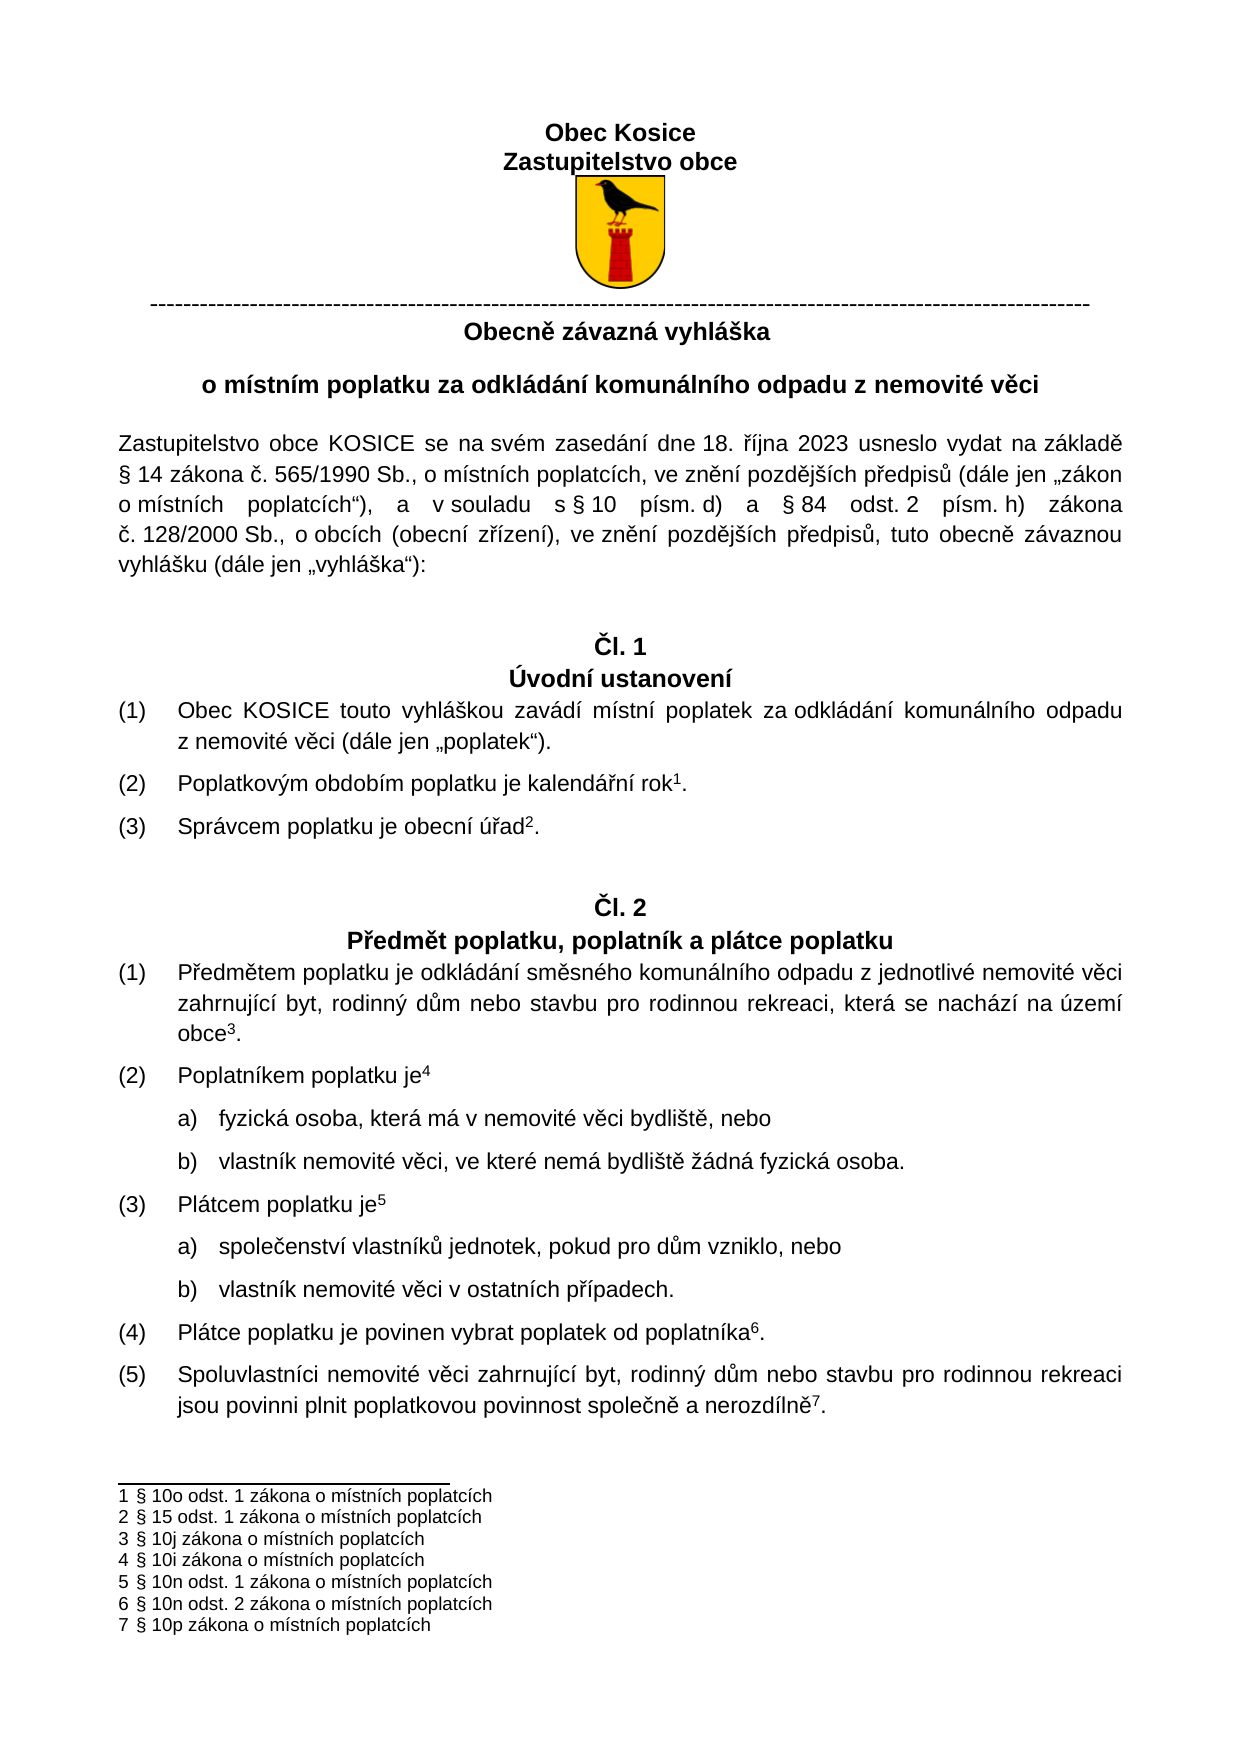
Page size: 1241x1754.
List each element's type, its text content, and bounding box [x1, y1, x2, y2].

list vlastník nemovité věci v ostatních případech. [177, 1276, 1122, 1302]
list vlastník nemovité věci, ve které nemá bydliště žádná fyzická osoba. [177, 1148, 1122, 1174]
list § 10n odst. 2 zákona o místních poplatcích [118, 1592, 1122, 1614]
text Zastupitelstvo obce KOSICE se na svém zasedání dne 18. října 2023 usneslo vydat na základě § 14 zákona č. 565/1990 Sb., o místních poplatcích, ve znění pozdějších předpisů (dále jen „zákon o místních poplatcích“), a v souladu s § 10 písm. d) a § 84 odst. 2 písm. h) zákona č. 128/2000 Sb., o obcích (obecní zřízení), ve znění pozdějších předpisů, tuto obecně závaznou vyhlášku (dále jen „vyhláška“): [118, 430, 1122, 578]
list Poplatníkem poplatku je [118, 1062, 1122, 1089]
subtitle Čl. 1 Úvodní ustanovení [118, 631, 1122, 693]
text ----------------------------------------------------------------------------------------------------------------- [118, 288, 1122, 317]
list Předmětem poplatku je odkládání směsného komunálního odpadu z jednotlivé nemovité věci zahrnující byt, rodinný dům nebo stavbu pro rodinnou rekreaci, která se nachází na území obce. [118, 959, 1122, 1046]
list Spoluvlastníci nemovité věci zahrnující byt, rodinný dům nebo stavbu pro rodinnou rekreaci jsou povinni plnit poplatkovou povinnost společně a nerozdílně. [118, 1361, 1122, 1418]
text Obecně závazná vyhláška [118, 317, 1122, 346]
list § 10p zákona o místních poplatcích [118, 1614, 1122, 1635]
subtitle o místním poplatku za odkládání komunálního odpadu z nemovité věci [118, 370, 1122, 399]
list Správcem poplatku je obecní úřad. [118, 813, 1122, 839]
list Plátce poplatku je povinen vybrat poplatek od poplatníka. [118, 1319, 1122, 1345]
subtitle Čl. 2 Předmět poplatku, poplatník a plátce poplatku [118, 893, 1122, 955]
list fyzická osoba, která má v nemovité věci bydliště, nebo [177, 1105, 1122, 1132]
text Obec Kosice [118, 118, 1122, 147]
list Poplatkovým obdobím poplatku je kalendářní rok. [118, 770, 1122, 797]
list § 10j zákona o místních poplatcích [118, 1528, 1122, 1549]
list § 10n odst. 1 zákona o místních poplatcích [118, 1571, 1122, 1592]
list § 10i zákona o místních poplatcích [118, 1549, 1122, 1571]
list Obec KOSICE touto vyhláškou zavádí místní poplatek za odkládání komunálního odpadu z nemovité věci (dále jen „poplatek“). [118, 697, 1122, 754]
list § 15 odst. 1 zákona o místních poplatcích [118, 1506, 1122, 1528]
list společenství vlastníků jednotek, pokud pro dům vzniklo, nebo [177, 1233, 1122, 1260]
text Zastupitelstvo obce [118, 147, 1122, 176]
list § 10o odst. 1 zákona o místních poplatcích [118, 1484, 1122, 1506]
list Plátcem poplatku je [118, 1191, 1122, 1217]
